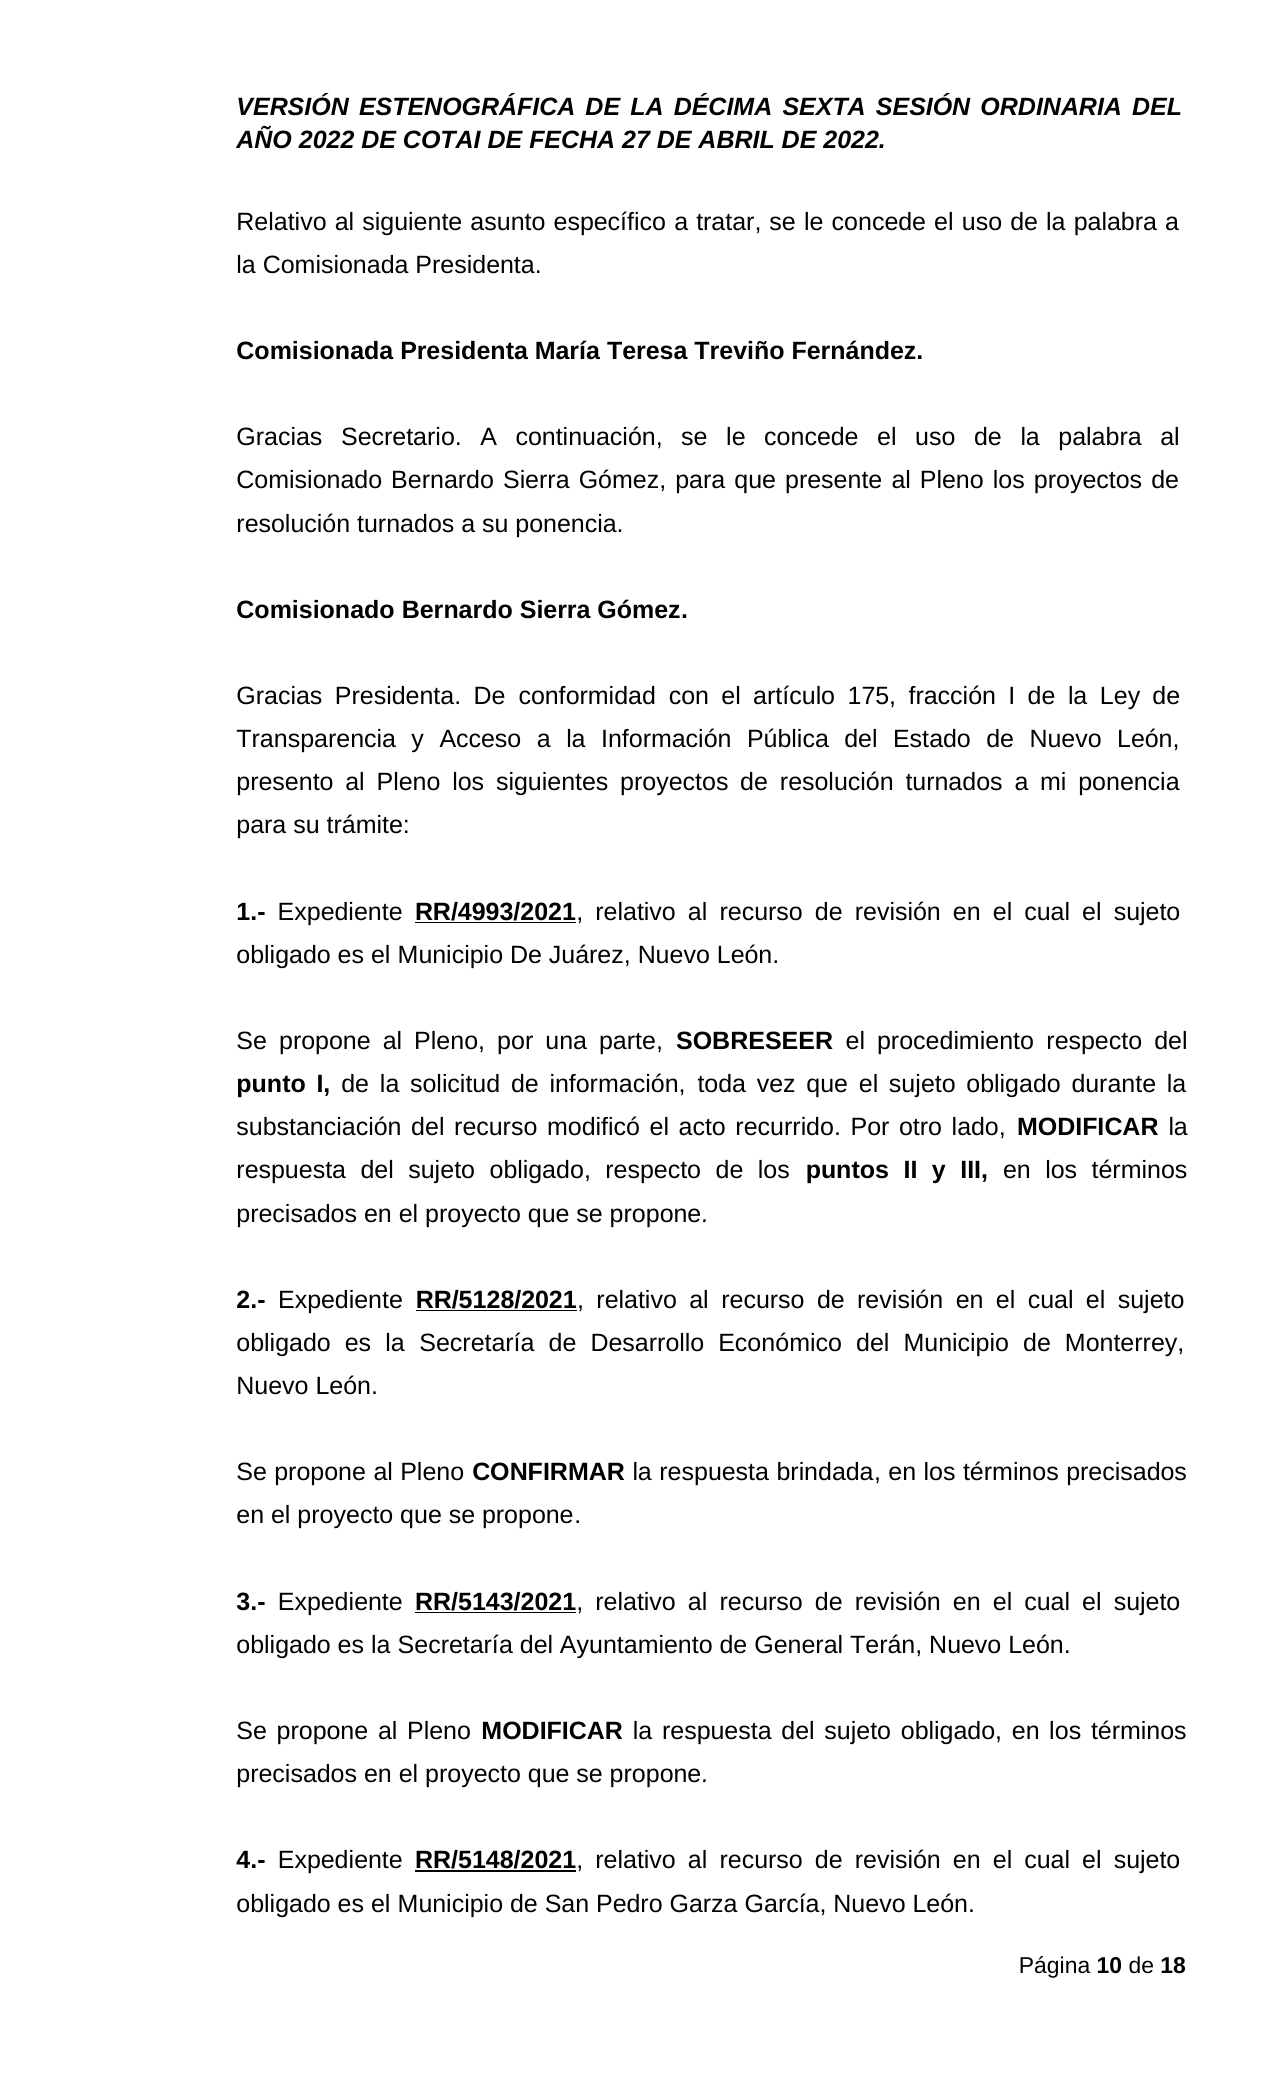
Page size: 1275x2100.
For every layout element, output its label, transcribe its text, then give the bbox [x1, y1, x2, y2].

text Relativo al siguiente asunto específico a tratar, se le concede el uso de la palabra a la Comisionada Presidenta. [236, 207, 1181, 279]
text Se propone al Pleno CONFIRMAR la respuesta brindada, en los términos precisados en el proyecto que se propone. [236, 1457, 1188, 1529]
text Comisionada Presidenta María Teresa Treviño Fernández. [236, 336, 1181, 365]
text 2.- Expediente RR/5128/2021, relativo al recurso de revisión en el cual el sujeto obligado es la Secretaría de Desarrollo Económico del Municipio de Monterrey, Nuevo León. [236, 1285, 1186, 1400]
text Gracias Secretario. A continuación, se le concede el uso de la palabra al Comisionado Bernardo Sierra Gómez, para que presente al Pleno los proyectos de resolución turnados a su ponencia. [236, 422, 1181, 537]
text Comisionado Bernardo Sierra Gómez. [236, 595, 1181, 624]
text 3.- Expediente RR/5143/2021, relativo al recurso de revisión en el cual el sujeto obligado es la Secretaría del Ayuntamiento de General Terán, Nuevo León. [236, 1587, 1181, 1659]
text 1.- Expediente RR/4993/2021, relativo al recurso de revisión en el cual el sujeto obligado es el Municipio De Juárez, Nuevo León. [236, 897, 1181, 969]
text 4.- Expediente RR/5148/2021, relativo al recurso de revisión en el cual el sujeto obligado es el Municipio de San Pedro Garza García, Nuevo León. [236, 1846, 1181, 1917]
text Gracias Presidenta. De conformidad con el artículo 175, fracción I de la Ley de Transparencia y Acceso a la Información Pública del Estado de Nuevo León, presento al Pleno los siguientes proyectos de resolución turnados a mi ponencia para su trámite: [236, 681, 1181, 839]
text Se propone al Pleno MODIFICAR la respuesta del sujeto obligado, en los términos precisados en el proyecto que se propone. [236, 1716, 1188, 1788]
text Se propone al Pleno, por una parte, SOBRESEER el procedimiento respecto del punto I, de la solicitud de información, toda vez que el sujeto obligado durante la substanciación del recurso modificó el acto recurrido. Por otro lado, MODIFICAR la respuesta del sujeto obligado, respecto de los puntos II y III, en los términos precisados en el proyecto que se propone. [236, 1026, 1188, 1227]
